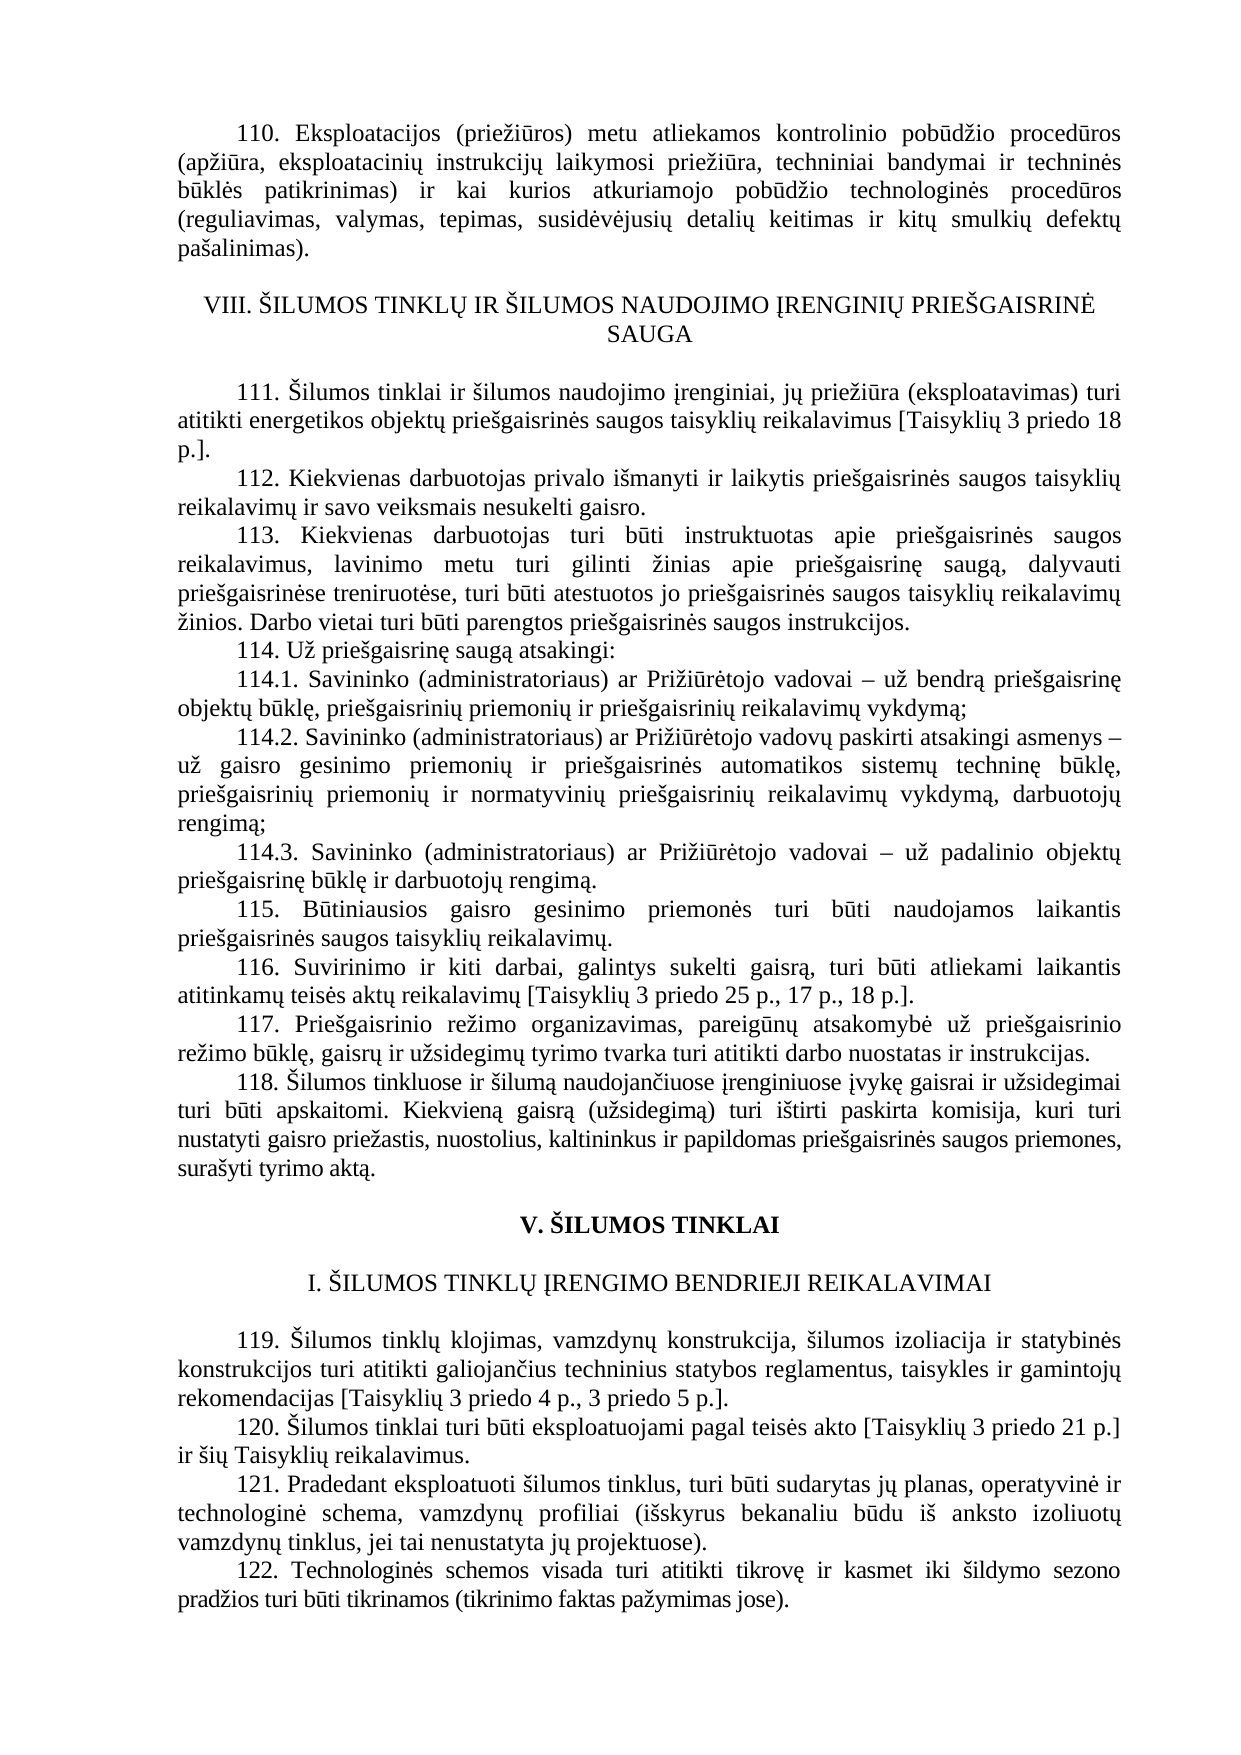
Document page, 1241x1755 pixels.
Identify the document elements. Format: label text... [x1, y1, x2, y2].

text 112. Kiekvienas darbuotojas privalo išmanyti ir laikytis priešgaisrinės saugos taisyklių reikalavimų ir savo veiksmais nesukelti gaisro. [177, 463, 1122, 521]
text 114.2. Savininko (administratoriaus) ar Prižiūrėtojo vadovų paskirti atsakingi asmenys – už gaisro gesinimo priemonių ir priešgaisrinės automatikos sistemų techninę būklę, priešgaisrinių priemonių ir normatyvinių priešgaisrinių reikalavimų vykdymą, darbuotojų rengimą; [177, 722, 1122, 837]
text I. ŠILUMOS TINKLŲ ĮRENGIMO BENDRIEJI REIKALAVIMAI [177, 1268, 1122, 1297]
text 114.1. Savininko (administratoriaus) ar Prižiūrėtojo vadovai – už bendrą priešgaisrinę objektų būklę, priešgaisrinių priemonių ir priešgaisrinių reikalavimų vykdymą; [177, 664, 1122, 722]
text VIII. ŠILUMOS TINKLŲ IR ŠILUMOS NAUDOJIMO ĮRENGINIŲ PRIEŠGAISRINĖ SAUGA [177, 291, 1122, 348]
text 117. Priešgaisrinio režimo organizavimas, pareigūnų atsakomybė už priešgaisrinio režimo būklę, gaisrų ir užsidegimų tyrimo tvarka turi atitikti darbo nuostatas ir instrukcijas. [177, 1009, 1122, 1067]
text 115. Būtiniausios gaisro gesinimo priemonės turi būti naudojamos laikantis priešgaisrinės saugos taisyklių reikalavimų. [177, 894, 1122, 952]
text 111. Šilumos tinklai ir šilumos naudojimo įrenginiai, jų priežiūra (eksploatavimas) turi atitikti energetikos objektų priešgaisrinės saugos taisyklių reikalavimus [Taisyklių 3 priedo 18 p.]. [177, 377, 1122, 463]
text 122. Technologinės schemos visada turi atitikti tikrovę ir kasmet iki šildymo sezono pradžios turi būti tikrinamos (tikrinimo faktas pažymimas jose). [177, 1556, 1122, 1613]
text 110. Eksploatacijos (priežiūros) metu atliekamos kontrolinio pobūdžio procedūros (apžiūra, eksploatacinių instrukcijų laikymosi priežiūra, techniniai bandymai ir techninės būklės patikrinimas) ir kai kurios atkuriamojo pobūdžio technologinės procedūros (reguliavimas, valymas, tepimas, susidėvėjusių detalių keitimas ir kitų smulkių defektų pašalinimas). [177, 118, 1122, 262]
text 113. Kiekvienas darbuotojas turi būti instruktuotas apie priešgaisrinės saugos reikalavimus, lavinimo metu turi gilinti žinias apie priešgaisrinę saugą, dalyvauti priešgaisrinėse treniruotėse, turi būti atestuotos jo priešgaisrinės saugos taisyklių reikalavimų žinios. Darbo vietai turi būti parengtos priešgaisrinės saugos instrukcijos. [177, 521, 1122, 636]
text 118. Šilumos tinkluose ir šilumą naudojančiuose įrenginiuose įvykę gaisrai ir užsidegimai turi būti apskaitomi. Kiekvieną gaisrą (užsidegimą) turi ištirti paskirta komisija, kuri turi nustatyti gaisro priežastis, nuostolius, kaltininkus ir papildomas priešgaisrinės saugos priemones, surašyti tyrimo aktą. [177, 1067, 1122, 1182]
text 114.3. Savininko (administratoriaus) ar Prižiūrėtojo vadovai – už padalinio objektų priešgaisrinę būklę ir darbuotojų rengimą. [177, 837, 1122, 894]
text 116. Suvirinimo ir kiti darbai, galintys sukelti gaisrą, turi būti atliekami laikantis atitinkamų teisės aktų reikalavimų [Taisyklių 3 priedo 25 p., 17 p., 18 p.]. [177, 952, 1122, 1009]
text 119. Šilumos tinklų klojimas, vamzdynų konstrukcija, šilumos izoliacija ir statybinės konstrukcijos turi atitikti galiojančius techninius statybos reglamentus, taisykles ir gamintojų rekomendacijas [Taisyklių 3 priedo 4 p., 3 priedo 5 p.]. [177, 1326, 1122, 1412]
text V. ŠILUMOS TINKLAI [177, 1211, 1122, 1239]
text 120. Šilumos tinklai turi būti eksploatuojami pagal teisės akto [Taisyklių 3 priedo 21 p.] ir šių Taisyklių reikalavimus. [177, 1412, 1122, 1469]
text 114. Už priešgaisrinę saugą atsakingi: [177, 636, 1122, 664]
text 121. Pradedant eksploatuoti šilumos tinklus, turi būti sudarytas jų planas, operatyvinė ir technologinė schema, vamzdynų profiliai (išskyrus bekanaliu būdu iš anksto izoliuotų vamzdynų tinklus, jei tai nenustatyta jų projektuose). [177, 1469, 1122, 1556]
